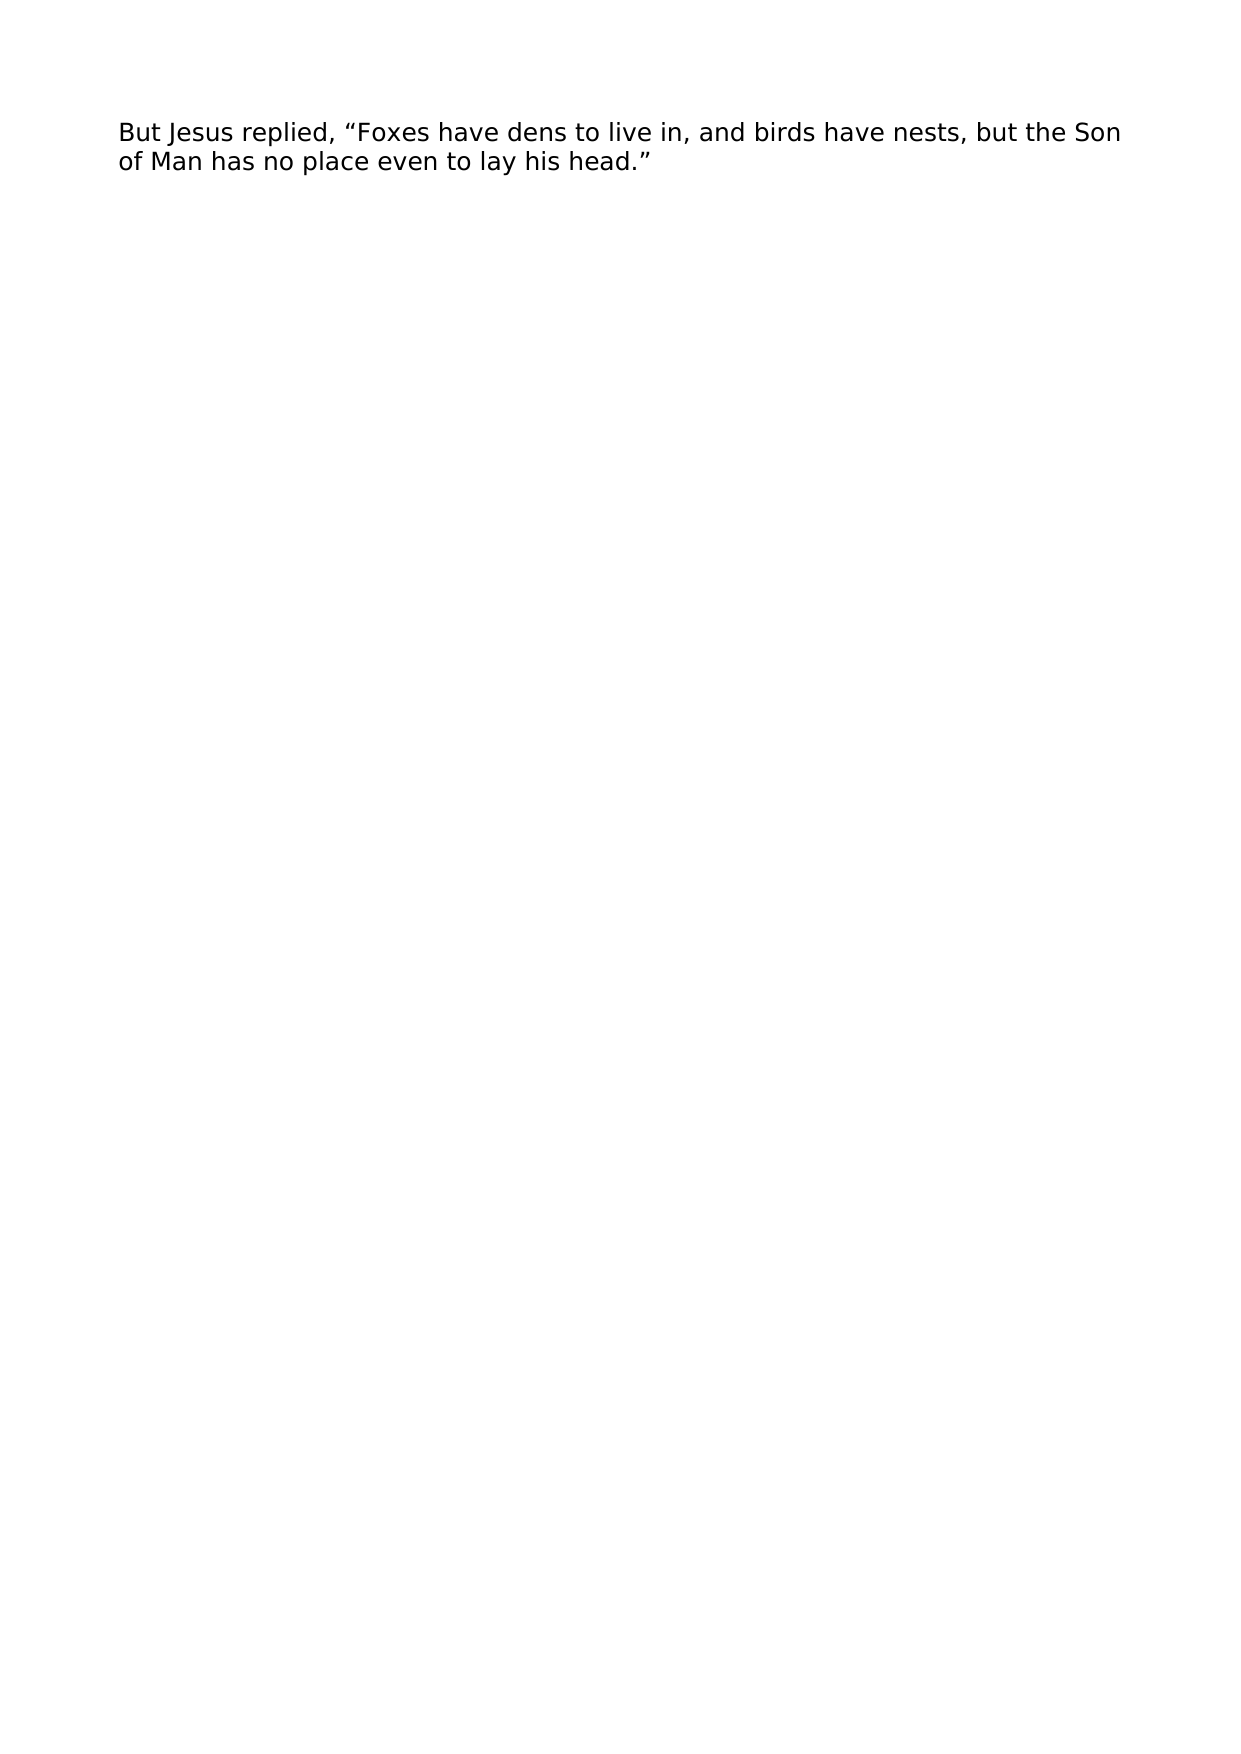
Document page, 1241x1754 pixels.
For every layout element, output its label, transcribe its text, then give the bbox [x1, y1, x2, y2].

text But Jesus replied, “Foxes have dens to live in, and birds have nests, but the Son of Man has no place even to lay his head.” [118, 118, 1122, 176]
